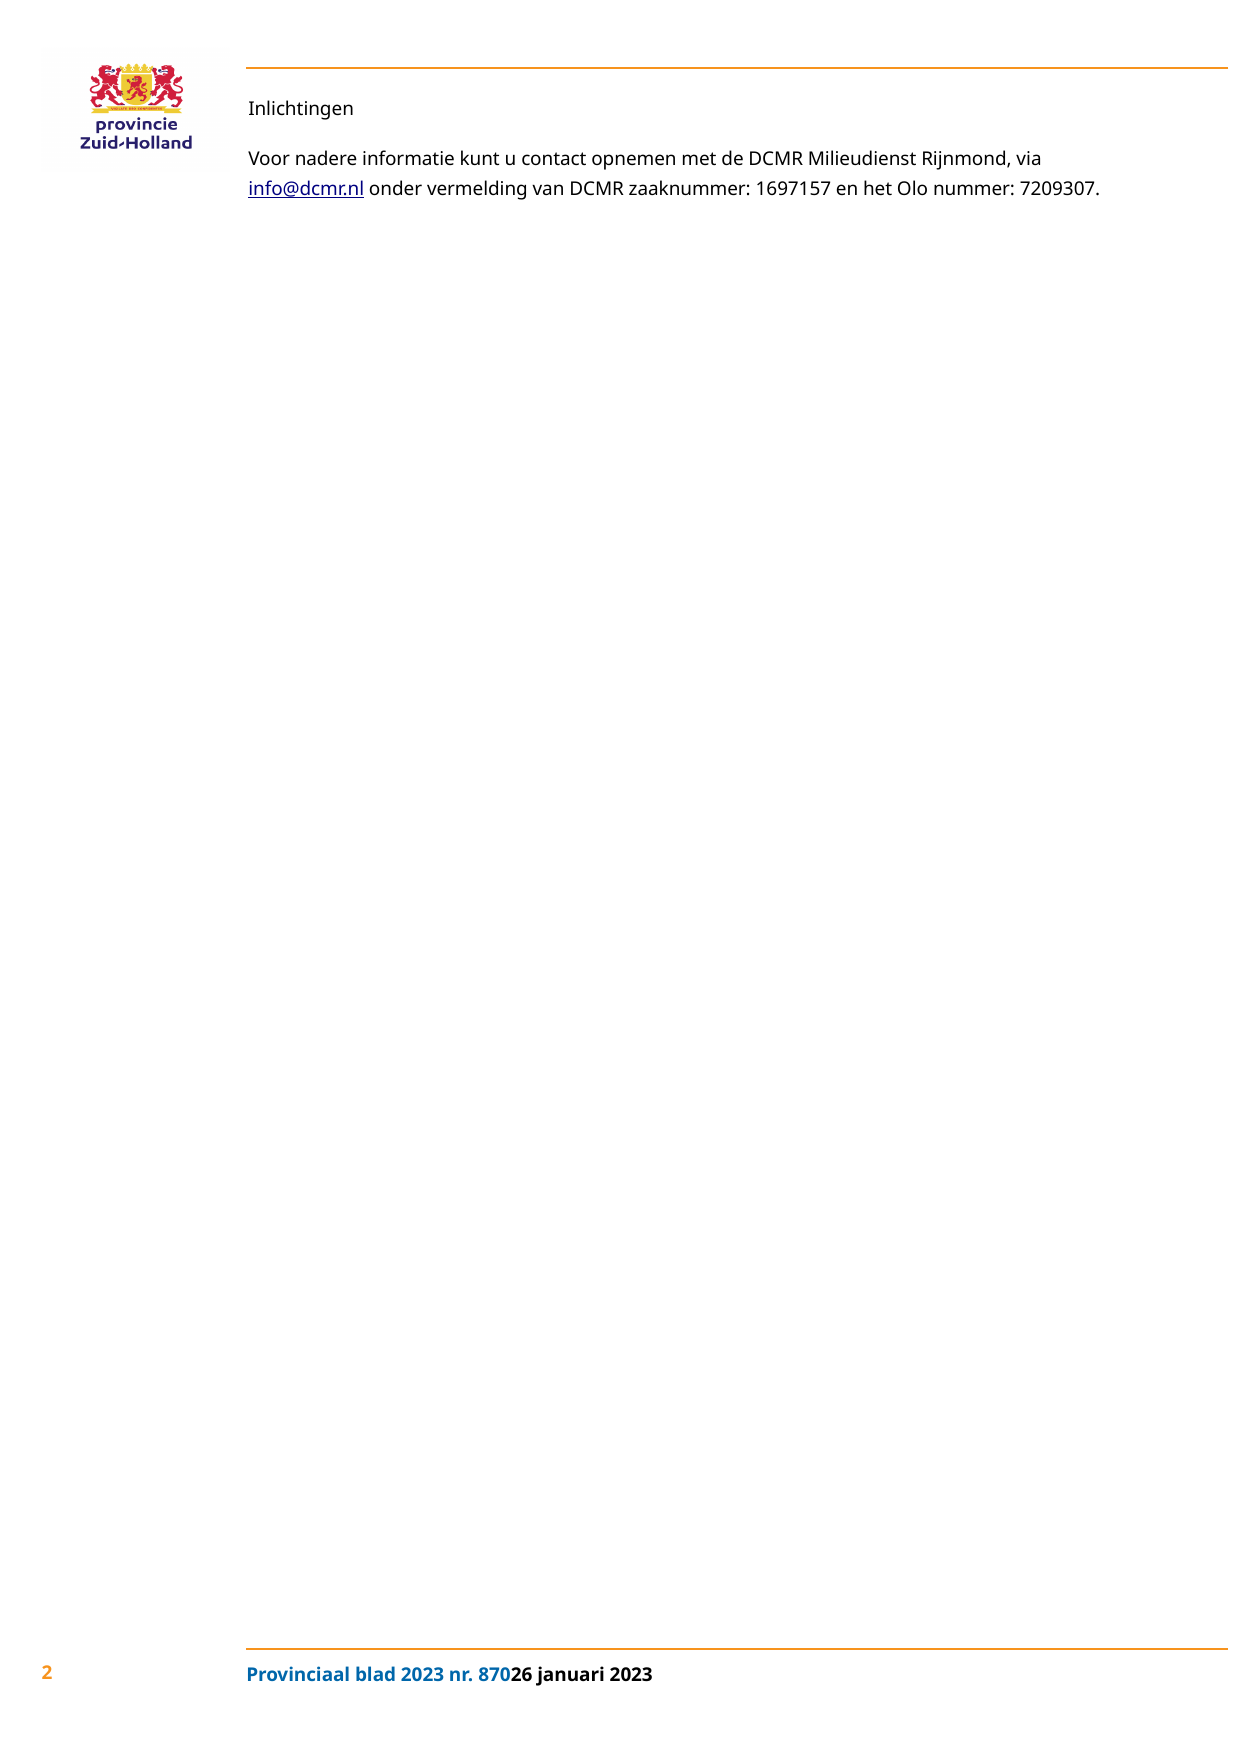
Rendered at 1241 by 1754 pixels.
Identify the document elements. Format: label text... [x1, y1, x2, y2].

picture [41, 47, 231, 172]
text Inlichtingen [248, 95, 1152, 121]
text Voor nadere informatie kunt u contact opnemen met de DCMR Milieudienst Rijnmond, via info@dcmr.nl onder vermelding van DCMR zaaknummer: 1697157 en het Olo nummer: 7209307. [248, 145, 1152, 201]
